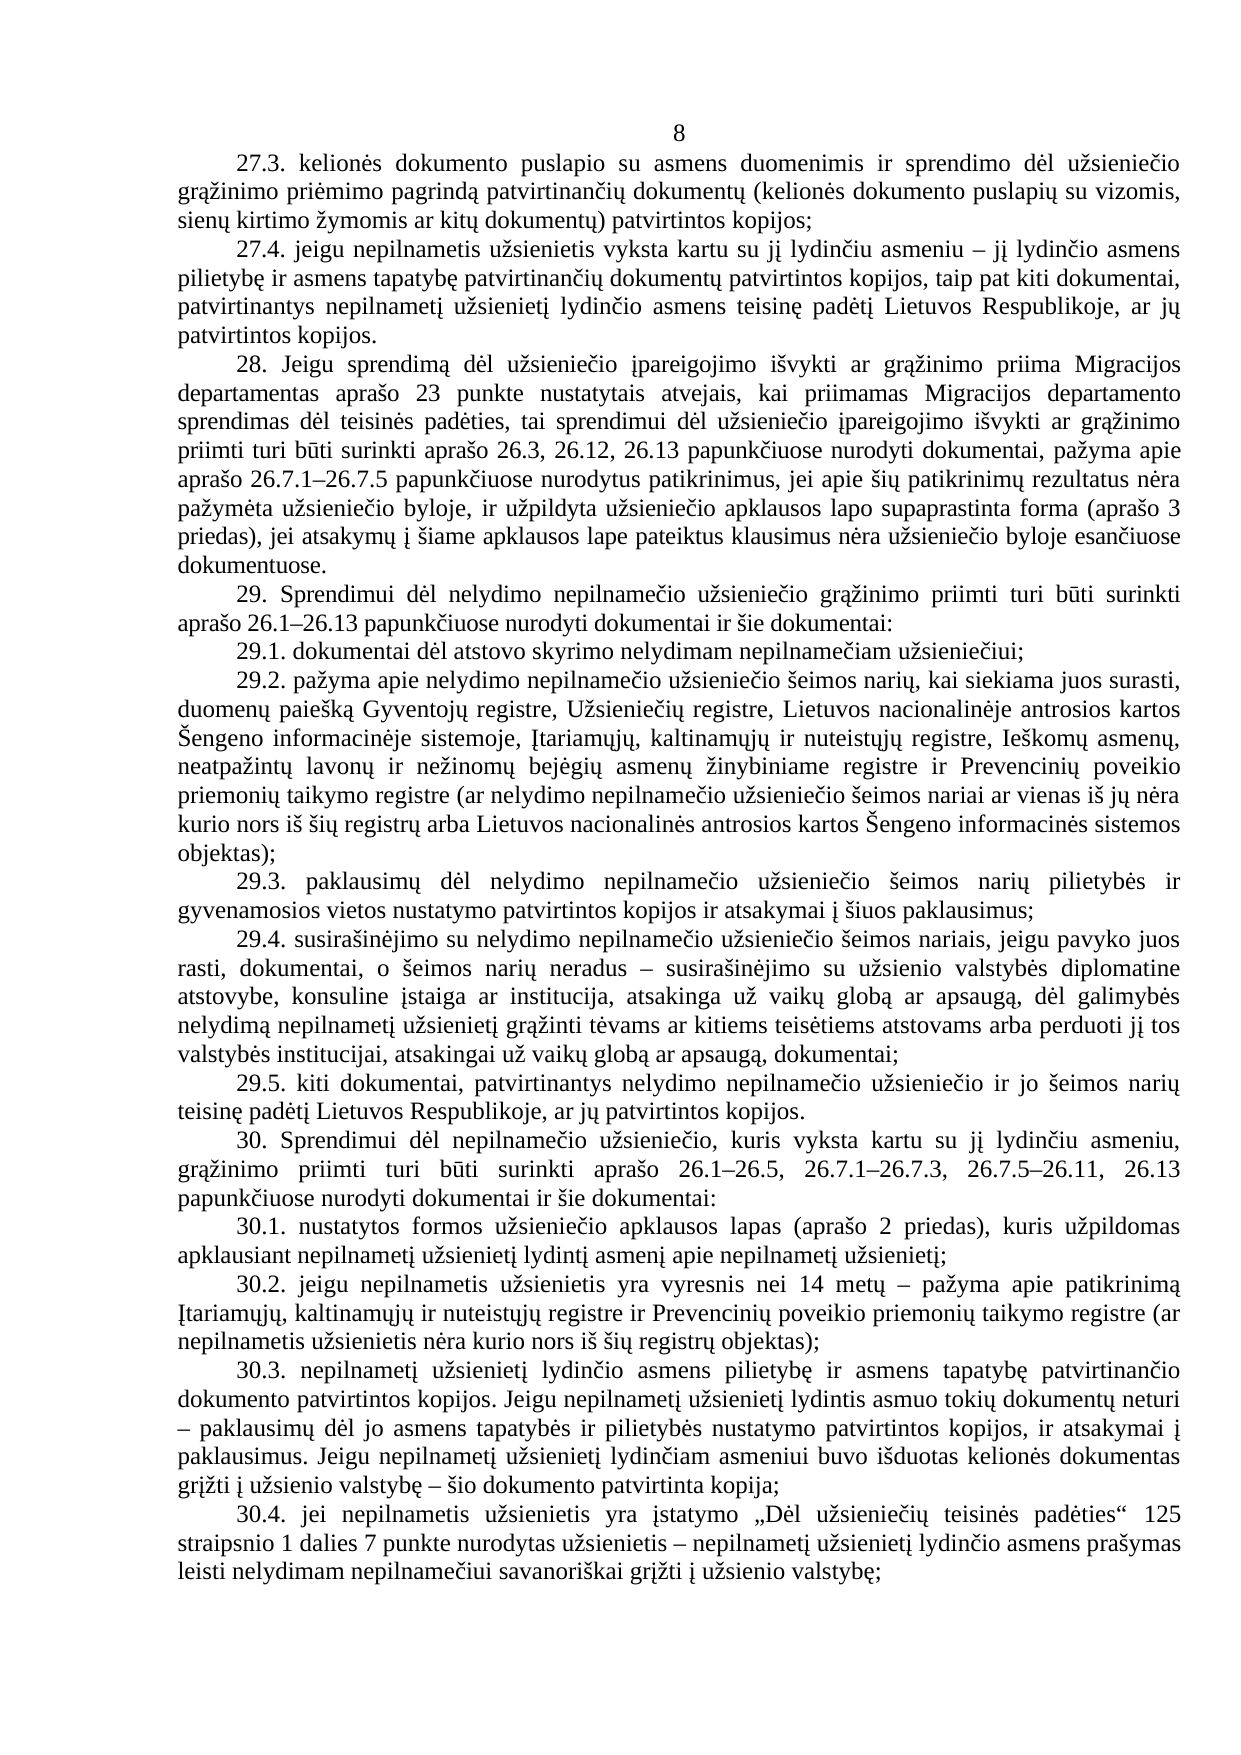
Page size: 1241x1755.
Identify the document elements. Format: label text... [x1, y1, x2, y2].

text 30.4. jei nepilnametis užsienietis yra įstatymo „Dėl užsieniečių teisinės padėties“ 125 straipsnio 1 dalies 7 punkte nurodytas užsienietis – nepilnametį užsienietį lydinčio asmens prašymas leisti nelydimam nepilnamečiui savanoriškai grįžti į užsienio valstybę; [177, 1499, 1181, 1585]
text 30.1. nustatytos formos užsieniečio apklausos lapas (aprašo 2 priedas), kuris užpildomas apklausiant nepilnametį užsienietį lydintį asmenį apie nepilnametį užsienietį; [177, 1211, 1181, 1269]
text 30.3. nepilnametį užsienietį lydinčio asmens pilietybę ir asmens tapatybę patvirtinančio dokumento patvirtintos kopijos. Jeigu nepilnametį užsienietį lydintis asmuo tokių dokumentų neturi – paklausimų dėl jo asmens tapatybės ir pilietybės nustatymo patvirtintos kopijos, ir atsakymai į paklausimus. Jeigu nepilnametį užsienietį lydinčiam asmeniui buvo išduotas kelionės dokumentas grįžti į užsienio valstybę – šio dokumento patvirtinta kopija; [177, 1355, 1181, 1499]
text 28. Jeigu sprendimą dėl užsieniečio įpareigojimo išvykti ar grąžinimo priima Migracijos departamentas aprašo 23 punkte nustatytais atvejais, kai priimamas Migracijos departamento sprendimas dėl teisinės padėties, tai sprendimui dėl užsieniečio įpareigojimo išvykti ar grąžinimo priimti turi būti surinkti aprašo 26.3, 26.12, 26.13 papunkčiuose nurodyti dokumentai, pažyma apie aprašo 26.7.1–26.7.5 papunkčiuose nurodytus patikrinimus, jei apie šių patikrinimų rezultatus nėra pažymėta užsieniečio byloje, ir užpildyta užsieniečio apklausos lapo supaprastinta forma (aprašo 3 priedas), jei atsakymų į šiame apklausos lape pateiktus klausimus nėra užsieniečio byloje esančiuose dokumentuose. [177, 349, 1181, 579]
text 27.3. kelionės dokumento puslapio su asmens duomenimis ir sprendimo dėl užsieniečio grąžinimo priėmimo pagrindą patvirtinančių dokumentų (kelionės dokumento puslapių su vizomis, sienų kirtimo žymomis ar kitų dokumentų) patvirtintos kopijos; [177, 148, 1181, 234]
text 29.3. paklausimų dėl nelydimo nepilnamečio užsieniečio šeimos narių pilietybės ir gyvenamosios vietos nustatymo patvirtintos kopijos ir atsakymai į šiuos paklausimus; [177, 866, 1181, 924]
text 29.5. kiti dokumentai, patvirtinantys nelydimo nepilnamečio užsieniečio ir jo šeimos narių teisinę padėtį Lietuvos Respublikoje, ar jų patvirtintos kopijos. [177, 1068, 1181, 1125]
text 29.1. dokumentai dėl atstovo skyrimo nelydimam nepilnamečiam užsieniečiui; [236, 636, 1181, 665]
text 29.4. susirašinėjimo su nelydimo nepilnamečio užsieniečio šeimos nariais, jeigu pavyko juos rasti, dokumentai, o šeimos narių neradus – susirašinėjimo su užsienio valstybės diplomatine atstovybe, konsuline įstaiga ar institucija, atsakinga už vaikų globą ar apsaugą, dėl galimybės nelydimą nepilnametį užsienietį grąžinti tėvams ar kitiems teisėtiems atstovams arba perduoti jį tos valstybės institucijai, atsakingai už vaikų globą ar apsaugą, dokumentai; [177, 924, 1181, 1068]
text 30.2. jeigu nepilnametis užsienietis yra vyresnis nei 14 metų – pažyma apie patikrinimą Įtariamųjų, kaltinamųjų ir nuteistųjų registre ir Prevencinių poveikio priemonių taikymo registre (ar nepilnametis užsienietis nėra kurio nors iš šių registrų objektas); [177, 1269, 1181, 1355]
text 27.4. jeigu nepilnametis užsienietis vyksta kartu su jį lydinčiu asmeniu – jį lydinčio asmens pilietybę ir asmens tapatybę patvirtinančių dokumentų patvirtintos kopijos, taip pat kiti dokumentai, patvirtinantys nepilnametį užsienietį lydinčio asmens teisinę padėtį Lietuvos Respublikoje, ar jų patvirtintos kopijos. [177, 234, 1181, 349]
text 30. Sprendimui dėl nepilnamečio užsieniečio, kuris vyksta kartu su jį lydinčiu asmeniu, grąžinimo priimti turi būti surinkti aprašo 26.1–26.5, 26.7.1–26.7.3, 26.7.5–26.11, 26.13 papunkčiuose nurodyti dokumentai ir šie dokumentai: [177, 1125, 1181, 1211]
text 29. Sprendimui dėl nelydimo nepilnamečio užsieniečio grąžinimo priimti turi būti surinkti aprašo 26.1–26.13 papunkčiuose nurodyti dokumentai ir šie dokumentai: [177, 579, 1181, 636]
text 29.2. pažyma apie nelydimo nepilnamečio užsieniečio šeimos narių, kai siekiama juos surasti, duomenų paiešką Gyventojų registre, Užsieniečių registre, Lietuvos nacionalinėje antrosios kartos Šengeno informacinėje sistemoje, Įtariamųjų, kaltinamųjų ir nuteistųjų registre, Ieškomų asmenų, neatpažintų lavonų ir nežinomų bejėgių asmenų žinybiniame registre ir Prevencinių poveikio priemonių taikymo registre (ar nelydimo nepilnamečio užsieniečio šeimos nariai ar vienas iš jų nėra kurio nors iš šių registrų arba Lietuvos nacionalinės antrosios kartos Šengeno informacinės sistemos objektas); [177, 665, 1181, 866]
